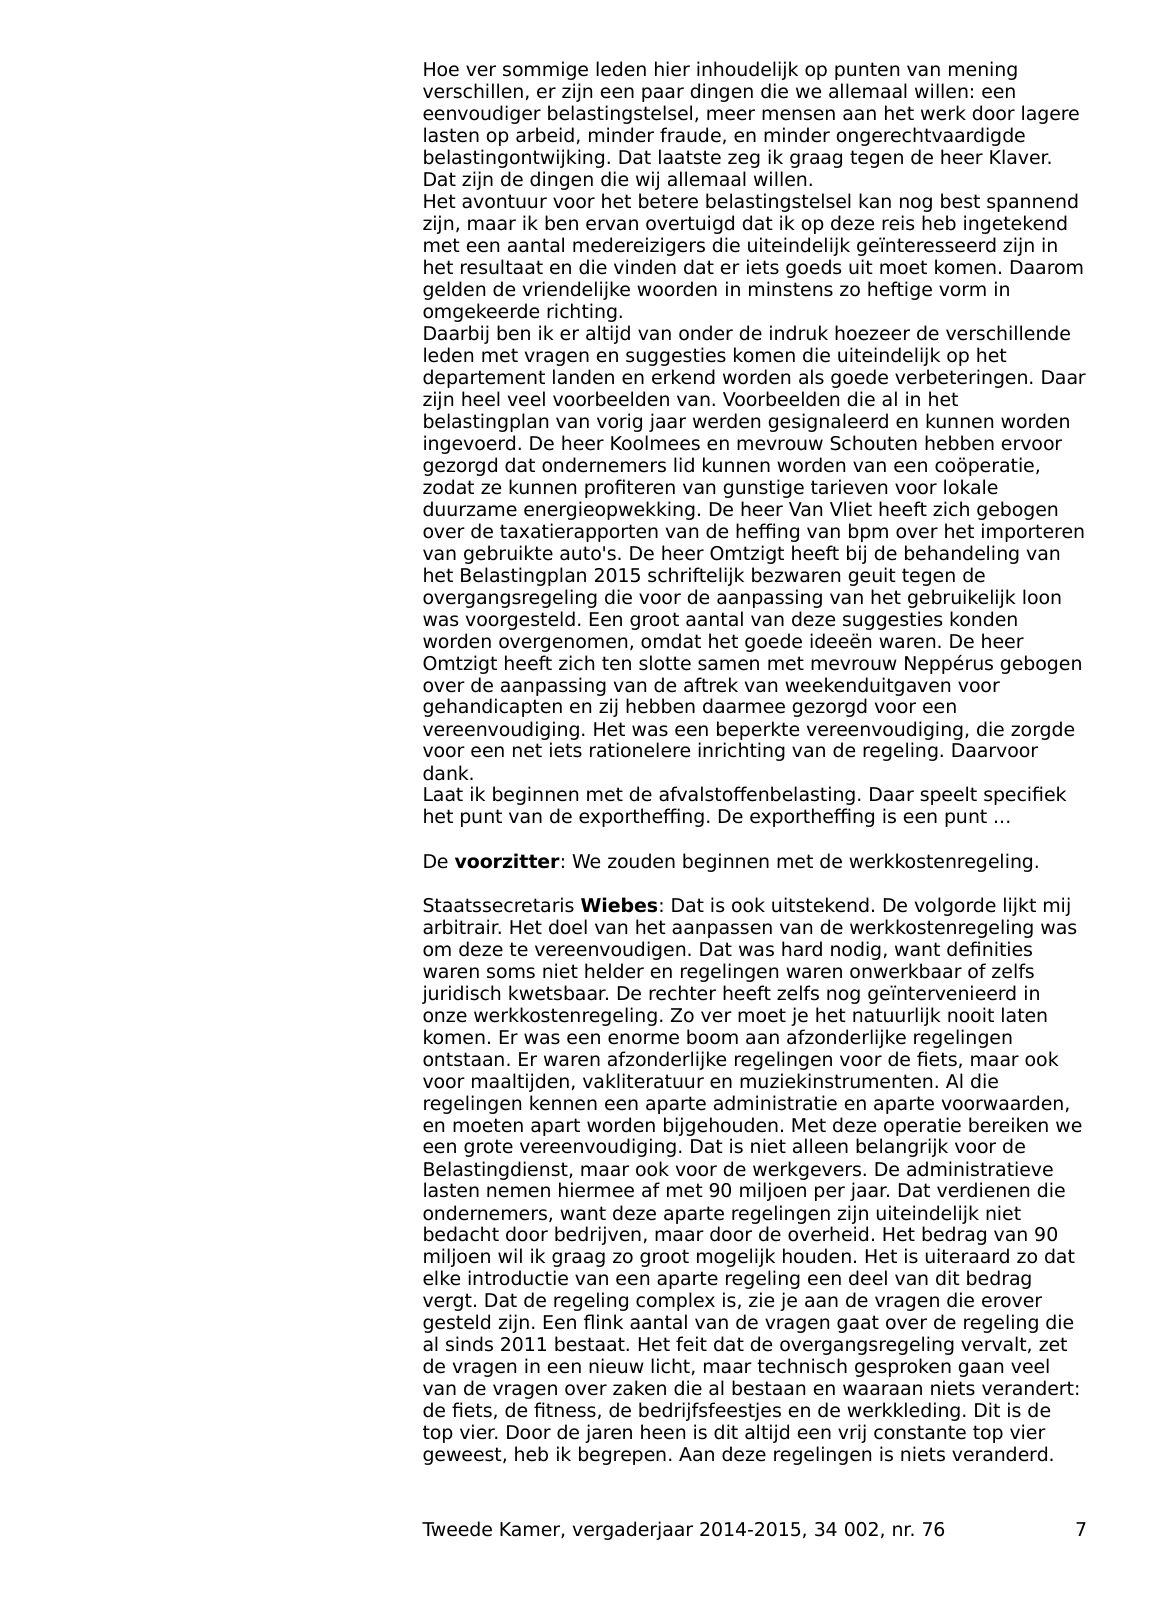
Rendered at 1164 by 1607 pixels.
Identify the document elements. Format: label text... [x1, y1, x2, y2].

text Daarbij ben ik er altijd van onder de indruk hoezeer de verschillende leden met vragen en suggesties komen die uiteindelijk op het departement landen en erkend worden als goede verbeteringen. Daar zijn heel veel voorbeelden van. Voorbeelden die al in het belastingplan van vorig jaar werden gesignaleerd en kunnen worden ingevoerd. De heer Koolmees en mevrouw Schouten hebben ervoor gezorgd dat ondernemers lid kunnen worden van een coöperatie, zodat ze kunnen profiteren van gunstige tarieven voor lokale duurzame energieopwekking. De heer Van Vliet heeft zich gebogen over de taxatierapporten van de heffing van bpm over het importeren van gebruikte auto's. De heer Omtzigt heeft bij de behandeling van het Belastingplan 2015 schriftelijk bezwaren geuit tegen de overgangsregeling die voor de aanpassing van het gebruikelijk loon was voorgesteld. Een groot aantal van deze suggesties konden worden overgenomen, omdat het goede ideeën waren. De heer Omtzigt heeft zich ten slotte samen met mevrouw Neppérus gebogen over de aanpassing van de aftrek van weekenduitgaven voor gehandicapten en zij hebben daarmee gezorgd voor een vereenvoudiging. Het was een beperkte vereenvoudiging, die zorgde voor een net iets rationelere inrichting van de regeling. Daarvoor dank. [422, 323, 1087, 784]
text Laat ik beginnen met de afvalstoffenbelasting. Daar speelt specifiek het punt van de exportheffing. De exportheffing is een punt ... [422, 784, 1087, 828]
text Staatssecretaris Wiebes: Dat is ook uitstekend. De volgorde lijkt mij arbitrair. Het doel van het aanpassen van de werkkostenregeling was om deze te vereenvoudigen. Dat was hard nodig, want definities waren soms niet helder en regelingen waren onwerkbaar of zelfs juridisch kwetsbaar. De rechter heeft zelfs nog geïntervenieerd in onze werkkostenregeling. Zo ver moet je het natuurlijk nooit laten komen. Er was een enorme boom aan afzonderlijke regelingen ontstaan. Er waren afzonderlijke regelingen voor de fiets, maar ook voor maaltijden, vakliteratuur en muziekinstrumenten. Al die regelingen kennen een aparte administratie en aparte voorwaarden, en moeten apart worden bijgehouden. Met deze operatie bereiken we een grote vereenvoudiging. Dat is niet alleen belangrijk voor de Belastingdienst, maar ook voor de werkgevers. De administratieve lasten nemen hiermee af met 90 miljoen per jaar. Dat verdienen die ondernemers, want deze aparte regelingen zijn uiteindelijk niet bedacht door bedrijven, maar door de overheid. Het bedrag van 90 miljoen wil ik graag zo groot mogelijk houden. Het is uiteraard zo dat elke introductie van een aparte regeling een deel van dit bedrag vergt. Dat de regeling complex is, zie je aan de vragen die erover gesteld zijn. Een flink aantal van de vragen gaat over de regeling die al sinds 2011 bestaat. Het feit dat de overgangsregeling vervalt, zet de vragen in een nieuw licht, maar technisch gesproken gaan veel van de vragen over zaken die al bestaan en waaraan niets verandert: de fiets, de fitness, de bedrijfsfeestjes en de werkkleding. Dit is de top vier. Door de jaren heen is dit altijd een vrij constante top vier geweest, heb ik begrepen. Aan deze regelingen is niets veranderd. [422, 895, 1087, 1466]
text Hoe ver sommige leden hier inhoudelijk op punten van mening verschillen, er zijn een paar dingen die we allemaal willen: een eenvoudiger belastingstelsel, meer mensen aan het werk door lagere lasten op arbeid, minder fraude, en minder ongerechtvaardigde belastingontwijking. Dat laatste zeg ik graag tegen de heer Klaver. Dat zijn de dingen die wij allemaal willen. [422, 59, 1087, 191]
text Het avontuur voor het betere belastingstelsel kan nog best spannend zijn, maar ik ben ervan overtuigd dat ik op deze reis heb ingetekend met een aantal medereizigers die uiteindelijk geïnteresseerd zijn in het resultaat en die vinden dat er iets goeds uit moet komen. Daarom gelden de vriendelijke woorden in minstens zo heftige vorm in omgekeerde richting. [422, 191, 1087, 323]
text De voorzitter: We zouden beginnen met de werkkostenregeling. [422, 851, 1087, 872]
